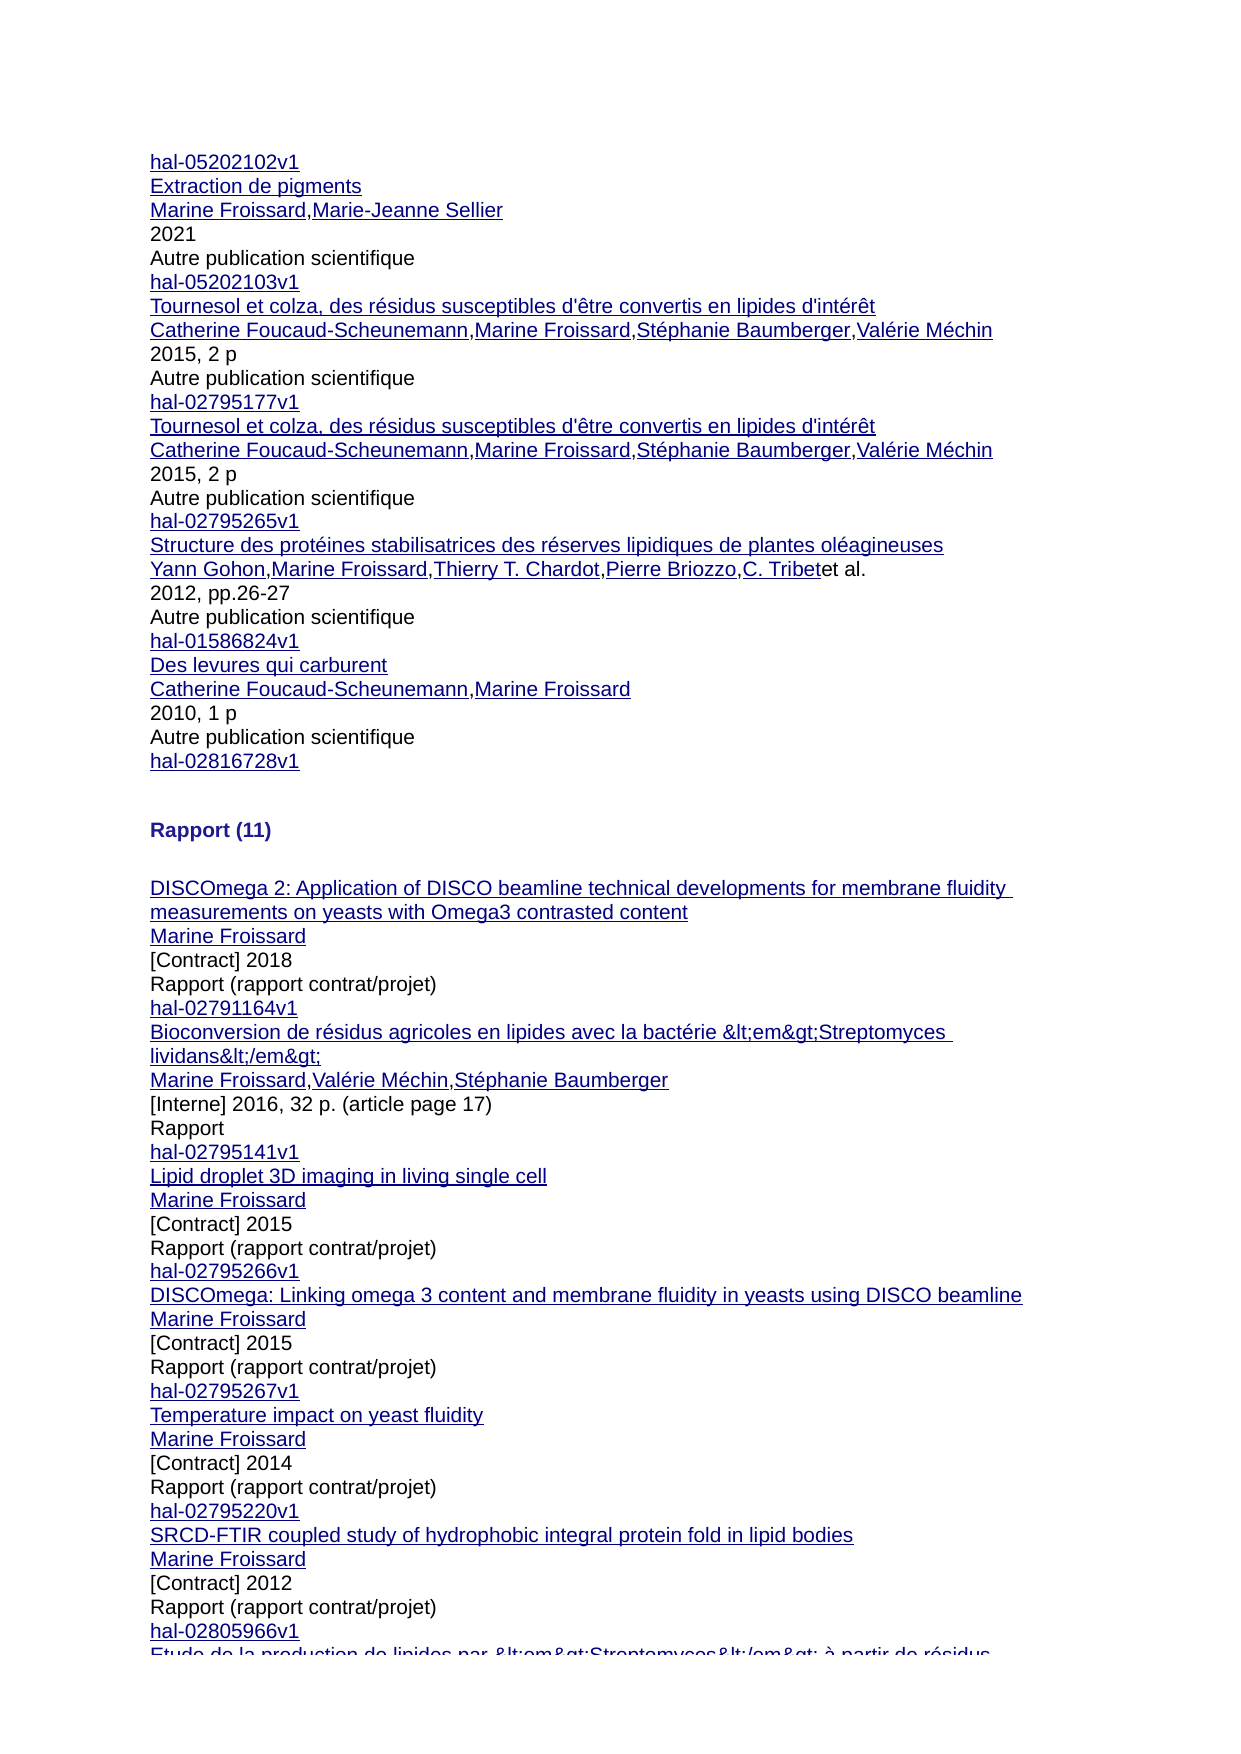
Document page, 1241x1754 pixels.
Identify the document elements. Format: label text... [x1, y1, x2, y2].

table_cell SRCD-FTIR coupled study of hydrophobic integral protein fold in lipid bodies Marine Froissard [Contract] 2012 Rapport (rapport contrat/projet) hal-02805966v1 [150, 1523, 1090, 1643]
table_cell Etude de la production de lipides par &lt;em&gt;Streptomyces&lt;/em&gt; à partir de résidus lignocellulosiques Marine Froissard,Sabine d'Andrea,Stéphanie Baumberger,Valérie Méchin,Alexandre Cukieret al. [Contrat] 2012 Rapport (rapport contrat/projet) hal-02810981v1 [150, 1643, 1090, 1655]
table_header DISCOmega 2: Application of DISCO beamline technical developments for membrane fluidity measurements on yeasts with Omega3 contrasted content Marine Froissard [Contract] 2018 Rapport (rapport contrat/projet) hal-02791164v1 [150, 876, 1090, 1020]
table_cell Temperature impact on yeast fluidity Marine Froissard [Contract] 2014 Rapport (rapport contrat/projet) hal-02795220v1 [150, 1403, 1090, 1523]
table_cell Structure des protéines stabilisatrices des réserves lipidiques de plantes oléagineuses Yann Gohon,Marine Froissard,Thierry T. Chardot,Pierre Briozzo,C. Tribetet al. 2012, pp.26-27 Autre publication scientifique hal-01586824v1 [150, 533, 1090, 653]
table_cell hal-05202102v1 [150, 150, 1090, 174]
table_cell Lipid droplet 3D imaging in living single cell Marine Froissard [Contract] 2015 Rapport (rapport contrat/projet) hal-02795266v1 [150, 1164, 1090, 1283]
table_cell Des levures qui carburent Catherine Foucaud-Scheunemann,Marine Froissard 2010, 1 p Autre publication scientifique hal-02816728v1 [150, 653, 1090, 773]
table_cell Tournesol et colza, des résidus susceptibles d'être convertis en lipides d'intérêt Catherine Foucaud-Scheunemann,Marine Froissard,Stéphanie Baumberger,Valérie Méchin 2015, 2 p Autre publication scientifique hal-02795265v1 [150, 414, 1090, 533]
table_cell Bioconversion de résidus agricoles en lipides avec la bactérie &lt;em&gt;Streptomyces lividans&lt;/em&gt; Marine Froissard,Valérie Méchin,Stéphanie Baumberger [Interne] 2016, 32 p. (article page 17) Rapport hal-02795141v1 [150, 1020, 1090, 1163]
table_cell Tournesol et colza, des résidus susceptibles d'être convertis en lipides d'intérêt Catherine Foucaud-Scheunemann,Marine Froissard,Stéphanie Baumberger,Valérie Méchin 2015, 2 p Autre publication scientifique hal-02795177v1 [150, 294, 1090, 413]
table_cell Extraction de pigments Marine Froissard,Marie-Jeanne Sellier 2021 Autre publication scientifique hal-05202103v1 [150, 174, 1090, 294]
table_cell DISCOmega: Linking omega 3 content and membrane fluidity in yeasts using DISCO beamline Marine Froissard [Contract] 2015 Rapport (rapport contrat/projet) hal-02795267v1 [150, 1283, 1090, 1403]
subtitle Rapport (11) [150, 818, 1090, 842]
